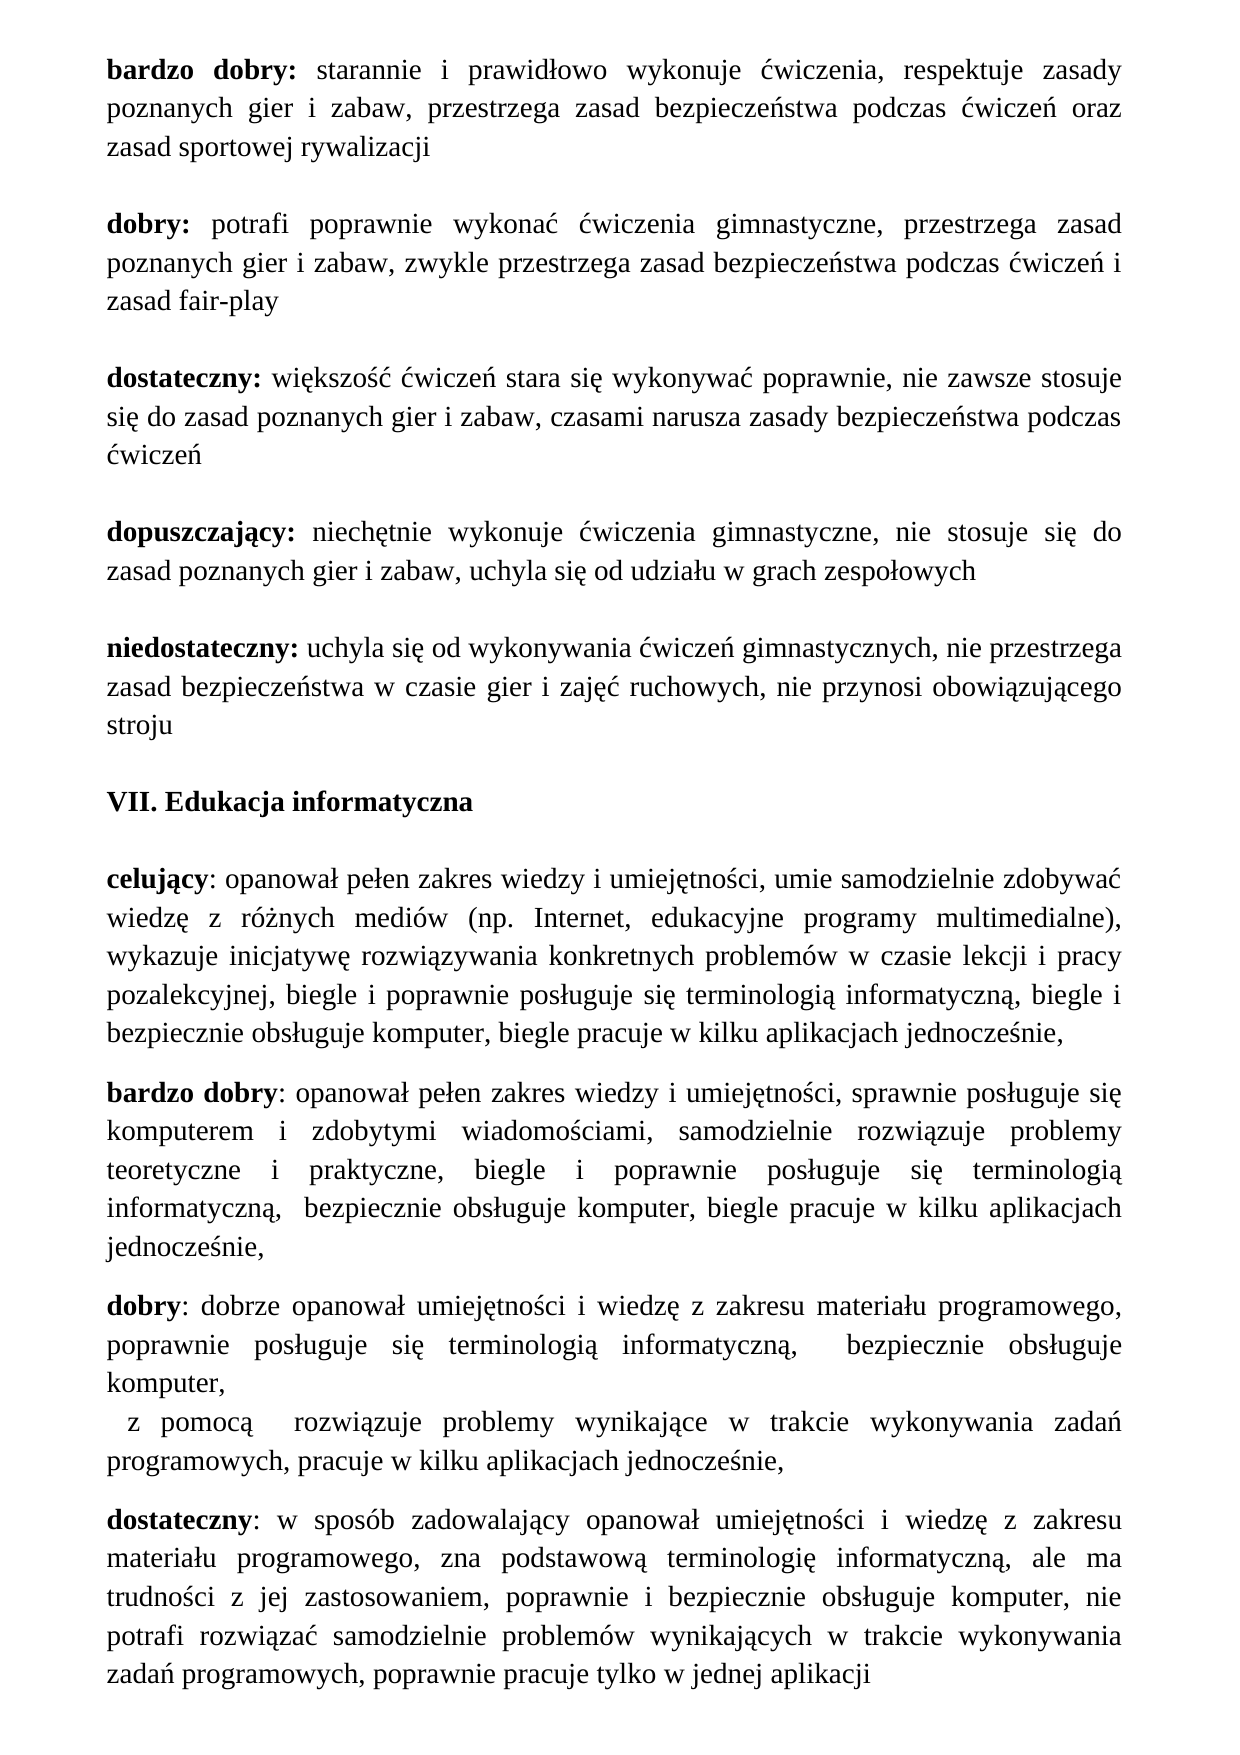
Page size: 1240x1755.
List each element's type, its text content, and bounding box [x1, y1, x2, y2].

text dopuszczający: niechętnie wykonuje ćwiczenia gimnastyczne, nie stosuje się do zasad poznanych gier i zabaw, uchyla się od udziału w grach zespołowych [106, 514, 1123, 587]
text bardzo dobry: starannie i prawidłowo wykonuje ćwiczenia, respektuje zasady poznanych gier i zabaw, przestrzega zasad bezpieczeństwa podczas ćwiczeń oraz zasad sportowej rywalizacji [106, 52, 1123, 163]
text VII. Edukacja informatyczna [106, 784, 1123, 818]
text dobry: dobrze opanował umiejętności i wiedzę z zakresu materiału programowego, poprawnie posługuje się terminologią informatyczną, bezpiecznie obsługuje komputer, z pomocą rozwiązuje problemy wynikające w trakcie wykonywania zadań programowych, pracuje w kilku aplikacjach jednocześnie, [106, 1288, 1123, 1476]
text niedostateczny: uchyla się od wykonywania ćwiczeń gimnastycznych, nie przestrzega zasad bezpieczeństwa w czasie gier i zajęć ruchowych, nie przynosi obowiązującego stroju [106, 630, 1123, 741]
text bardzo dobry: opanował pełen zakres wiedzy i umiejętności, sprawnie posługuje się komputerem i zdobytymi wiadomościami, samodzielnie rozwiązuje problemy teoretyczne i praktyczne, biegle i poprawnie posługuje się terminologią informatyczną, bezpiecznie obsługuje komputer, biegle pracuje w kilku aplikacjach jednocześnie, [106, 1075, 1123, 1263]
text celujący: opanował pełen zakres wiedzy i umiejętności, umie samodzielnie zdobywać wiedzę z różnych mediów (np. Internet, edukacyjne programy multimedialne), wykazuje inicjatywę rozwiązywania konkretnych problemów w czasie lekcji i pracy pozalekcyjnej, biegle i poprawnie posługuje się terminologią informatyczną, biegle i bezpiecznie obsługuje komputer, biegle pracuje w kilku aplikacjach jednocześnie, [106, 861, 1123, 1049]
text dostateczny: większość ćwiczeń stara się wykonywać poprawnie, nie zawsze stosuje się do zasad poznanych gier i zabaw, czasami narusza zasady bezpieczeństwa podczas ćwiczeń [106, 360, 1123, 471]
text dobry: potrafi poprawnie wykonać ćwiczenia gimnastyczne, przestrzega zasad poznanych gier i zabaw, zwykle przestrzega zasad bezpieczeństwa podczas ćwiczeń i zasad fair-play [106, 206, 1123, 317]
text dostateczny: w sposób zadowalający opanował umiejętności i wiedzę z zakresu materiału programowego, zna podstawową terminologię informatyczną, ale ma trudności z jej zastosowaniem, poprawnie i bezpiecznie obsługuje komputer, nie potrafi rozwiązać samodzielnie problemów wynikających w trakcie wykonywania zadań programowych, poprawnie pracuje tylko w jednej aplikacji [106, 1502, 1123, 1690]
